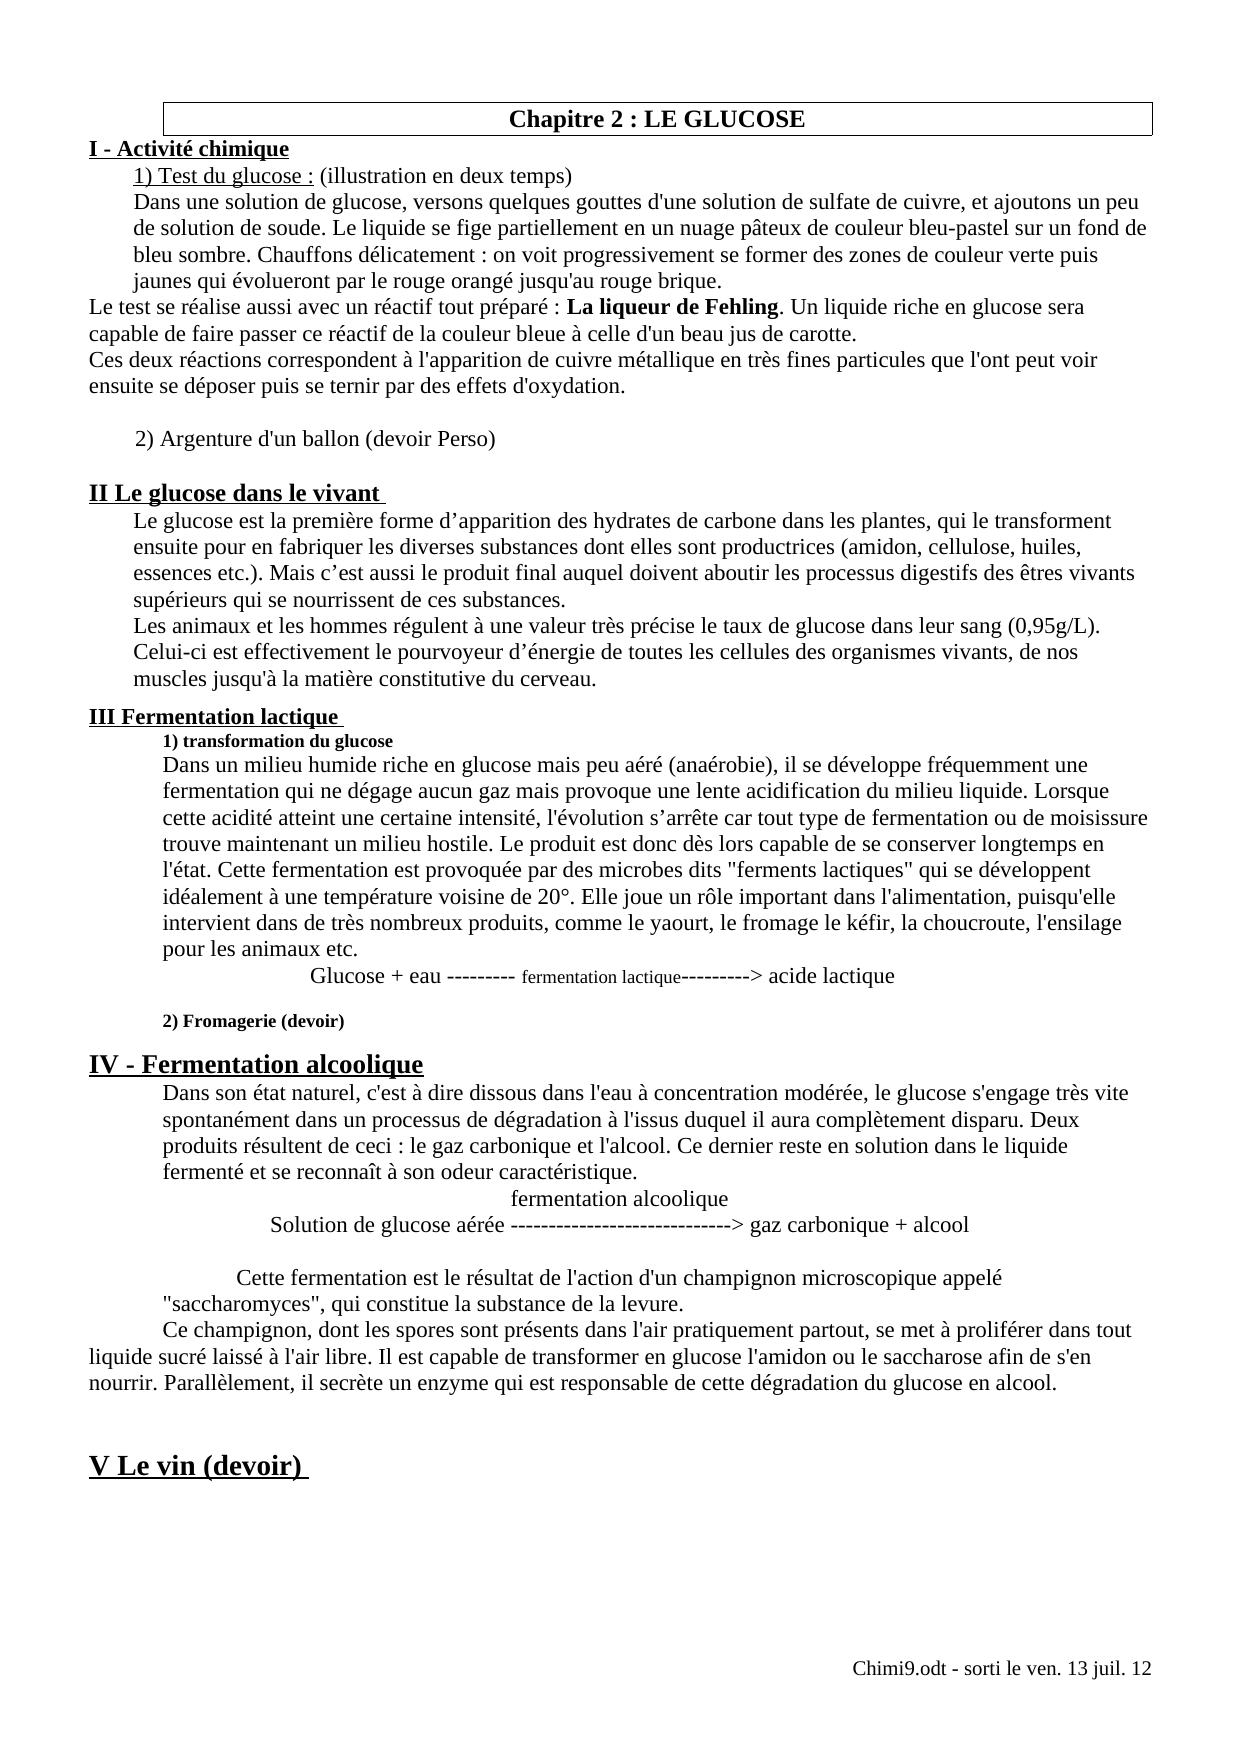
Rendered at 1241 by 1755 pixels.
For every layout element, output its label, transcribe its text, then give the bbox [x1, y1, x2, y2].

text Ces deux réactions correspondent à l'apparition de cuivre métallique en très fines particules que l'ont peut voir ensuite se déposer puis se ternir par des effets d'oxydation. [89, 346, 1152, 399]
text Glucose + eau --------- fermentation lactique---------> acide lactique [162, 962, 1152, 988]
text Le test se réalise aussi avec un réactif tout préparé : La liqueur de Fehling. Un liquide riche en glucose sera capable de faire passer ce réactif de la couleur bleue à celle d'un beau jus de carotte. [89, 293, 1152, 346]
text Les animaux et les hommes régulent à une valeur très précise le taux de glucose dans leur sang (0,95g/L). Celui-ci est effectivement le pourvoyeur d’énergie de toutes les cellules des organismes vivants, de nos muscles jusqu'à la matière constitutive du cerveau. [133, 612, 1152, 691]
text V Le vin (devoir) [89, 1448, 1152, 1482]
text 1) transformation du glucose [162, 729, 1152, 751]
text III Fermentation lactique [89, 703, 1152, 729]
text fermentation alcoolique [87, 1185, 1152, 1211]
text IV - Fermentation alcoolique [89, 1048, 1152, 1079]
text 2) Fromagerie (devoir) [162, 1010, 1152, 1031]
text Chapitre 2 : LE GLUCOSE [164, 103, 1152, 135]
text Dans un milieu humide riche en glucose mais peu aéré (anaérobie), il se développe fréquemment une fermentation qui ne dégage aucun gaz mais provoque une lente acidification du milieu liquide. Lorsque cette acidité atteint une certaine intensité, l'évolution s’arrête car tout type de fermentation ou de moisissure trouve maintenant un milieu hostile. Le produit est donc dès lors capable de se conserver longtemps en l'état. Cette fermentation est provoquée par des microbes dits "ferments lactiques" qui se développent idéalement à une température voisine de 20°. Elle joue un rôle important dans l'alimentation, puisqu'elle intervient dans de très nombreux produits, comme le yaourt, le fromage le kéfir, la choucroute, l'ensilage pour les animaux etc. [162, 751, 1152, 962]
text II Le glucose dans le vivant [89, 478, 1152, 507]
text 2) Argenture d'un ballon (devoir Perso) [135, 425, 1152, 452]
text Cette fermentation est le résultat de l'action d'un champignon microscopique appelé "saccharomyces", qui constitue la substance de la levure. [162, 1264, 1152, 1316]
text I - Activité chimique [89, 135, 1152, 162]
text Le glucose est la première forme d’apparition des hydrates de carbone dans les plantes, qui le transforment ensuite pour en fabriquer les diverses substances dont elles sont productrices (amidon, cellulose, huiles, essences etc.). Mais c’est aussi le produit final auquel doivent aboutir les processus digestifs des êtres vivants supérieurs qui se nourrissent de ces substances. [133, 507, 1152, 612]
text Solution de glucose aérée -----------------------------> gaz carbonique + alcool [89, 1211, 1152, 1237]
text 1) Test du glucose : (illustration en deux temps) [133, 162, 1152, 188]
text Ce champignon, dont les spores sont présents dans l'air pratiquement partout, se met à proliférer dans tout liquide sucré laissé à l'air libre. Il est capable de transformer en glucose l'amidon ou le saccharose afin de s'en nourrir. Parallèlement, il secrète un enzyme qui est responsable de cette dégradation du glucose en alcool. [89, 1316, 1152, 1396]
text Dans son état naturel, c'est à dire dissous dans l'eau à concentration modérée, le glucose s'engage très vite spontanément dans un processus de dégradation à l'issus duquel il aura complètement disparu. Deux produits résultent de ceci : le gaz carbonique et l'alcool. Ce dernier reste en solution dans le liquide fermenté et se reconnaît à son odeur caractéristique. [162, 1079, 1152, 1185]
text Dans une solution de glucose, versons quelques gouttes d'une solution de sulfate de cuivre, et ajoutons un peu de solution de soude. Le liquide se fige partiellement en un nuage pâteux de couleur bleu-pastel sur un fond de bleu sombre. Chauffons délicatement : on voit progressivement se former des zones de couleur verte puis jaunes qui évolueront par le rouge orangé jusqu'au rouge brique. [133, 188, 1152, 293]
